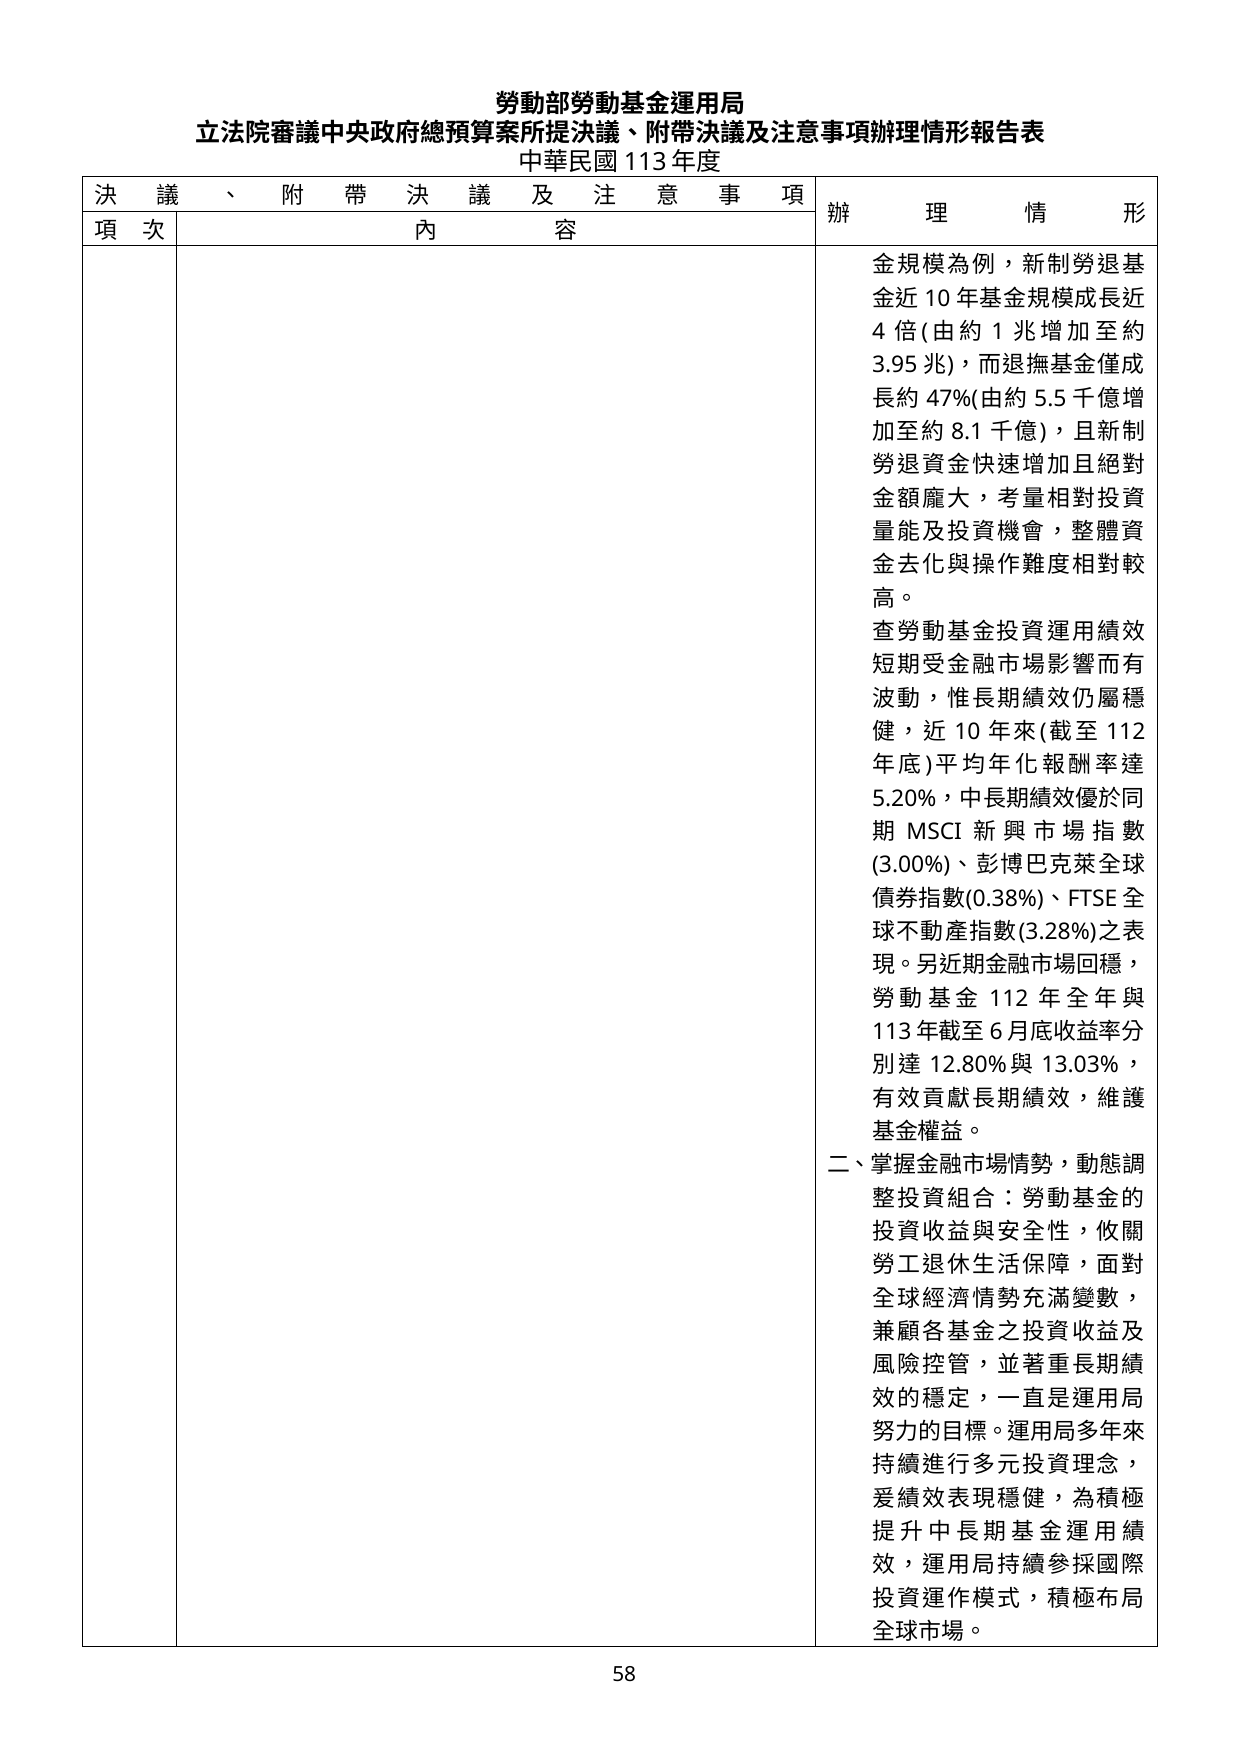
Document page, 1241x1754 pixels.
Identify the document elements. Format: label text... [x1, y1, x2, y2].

table_cell 金規模為例，新制勞退基金近10年基金規模成長近4倍(由約1兆增加至約3.95兆)，而退撫基金僅成長約47%(由約5.5千億增加至約8.1千億)，且新制勞退資金快速增加且絕對金額龐大，考量相對投資量能及投資機會，整體資金去化與操作難度相對較高。 查勞動基金投資運用績效短期受金融市場影響而有波動，惟長期績效仍屬穩健，近10年來(截至112年底)平均年化報酬率達5.20%，中長期績效優於同期MSCI新興市場指數(3.00%)、彭博巴克萊全球債券指數(0.38%)、FTSE全球不動產指數(3.28%)之表現。另近期金融市場回穩，勞動基金112年全年與113年截至6月底收益率分別達12.80%與13.03%，有效貢獻長期績效，維護基金權益。 二、掌握金融市場情勢，動態調整投資組合：勞動基金的投資收益與安全性，攸關勞工退休生活保障，面對全球經濟情勢充滿變數，兼顧各基金之投資收益及風險控管，並著重長期績效的穩定，一直是運用局努力的目標。運用局多年來持續進行多元投資理念，爰績效表現穩健，為積極提升中長期基金運用績效，運用局持續參採國際投資運作模式，積極布局全球市場。 [816, 246, 1157, 1646]
table_header 辦理情形 [816, 177, 1157, 245]
table_cell 內 容 [177, 212, 815, 245]
table_cell [177, 246, 815, 1646]
table_header 決議、附帶決議及注意事項 [83, 177, 815, 211]
table_cell 項次 [83, 212, 176, 245]
table_cell [83, 246, 176, 1646]
